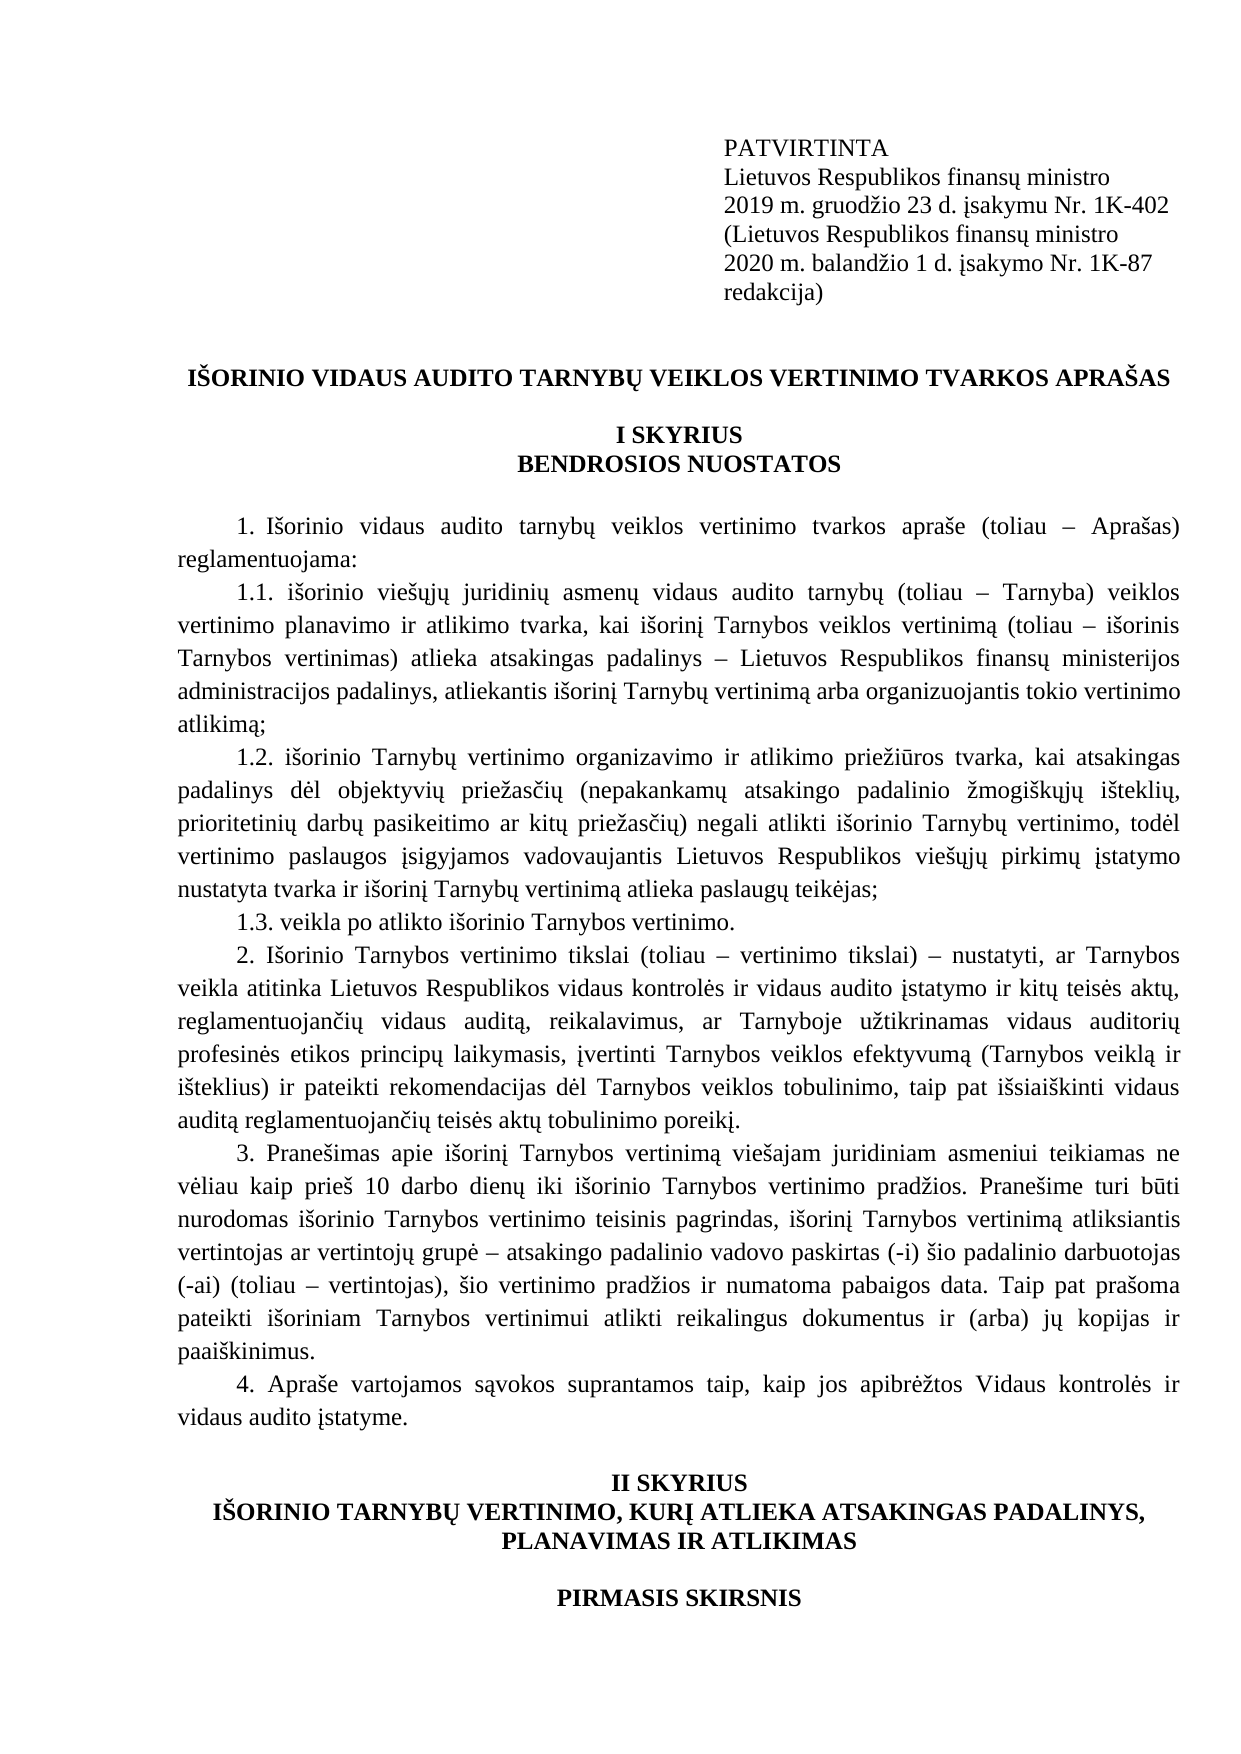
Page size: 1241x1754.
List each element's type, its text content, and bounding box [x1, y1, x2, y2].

text 1.2. išorinio Tarnybų vertinimo organizavimo ir atlikimo priežiūros tvarka, kai atsakingas padalinys dėl objektyvių priežasčių (nepakankamų atsakingo padalinio žmogiškųjų išteklių, prioritetinių darbų pasikeitimo ar kitų priežasčių) negali atlikti išorinio Tarnybų vertinimo, todėl vertinimo paslaugos įsigyjamos vadovaujantis Lietuvos Respublikos viešųjų pirkimų įstatymo nustatyta tvarka ir išorinį Tarnybų vertinimą atlieka paslaugų teikėjas; [177, 742, 1181, 903]
text 2019 m. gruodžio 23 d. įsakymu Nr. 1K-402 [723, 190, 1181, 219]
text 3. Pranešimas apie išorinį Tarnybos vertinimą viešajam juridiniam asmeniui teikiamas ne vėliau kaip prieš 10 darbo dienų iki išorinio Tarnybos vertinimo pradžios. Pranešime turi būti nurodomas išorinio Tarnybos vertinimo teisinis pagrindas, išorinį Tarnybos vertinimą atliksiantis vertintojas ar vertintojų grupė – atsakingo padalinio vadovo paskirtas (-i) šio padalinio darbuotojas (-ai) (toliau – vertintojas), šio vertinimo pradžios ir numatoma pabaigos data. Taip pat prašoma pateikti išoriniam Tarnybos vertinimui atlikti reikalingus dokumentus ir (arba) jų kopijas ir paaiškinimus. [177, 1138, 1181, 1365]
text IŠORINIO TARNYBŲ VERTINIMO, KURĮ ATLIEKA ATSAKINGAS PADALINYS, PLANAVIMAS IR ATLIKIMAS [177, 1497, 1181, 1555]
text BENDROSIOS NUOSTATOS [177, 449, 1181, 478]
text 1. Išorinio vidaus audito tarnybų veiklos vertinimo tvarkos apraše (toliau – Aprašas) reglamentuojama: [177, 511, 1181, 573]
text Lietuvos Respublikos finansų ministro [723, 162, 1181, 190]
text PIRMASIS SKIRSNIS [177, 1583, 1181, 1612]
text PATVIRTINTA [723, 133, 1181, 162]
text 2. Išorinio Tarnybos vertinimo tikslai (toliau – vertinimo tikslai) – nustatyti, ar Tarnybos veikla atitinka Lietuvos Respublikos vidaus kontrolės ir vidaus audito įstatymo ir kitų teisės aktų, reglamentuojančių vidaus auditą, reikalavimus, ar Tarnyboje užtikrinamas vidaus auditorių profesinės etikos principų laikymasis, įvertinti Tarnybos veiklos efektyvumą (Tarnybos veiklą ir išteklius) ir pateikti rekomendacijas dėl Tarnybos veiklos tobulinimo, taip pat išsiaiškinti vidaus auditą reglamentuojančių teisės aktų tobulinimo poreikį. [177, 940, 1181, 1134]
text I SKYRIUS [177, 420, 1181, 449]
text 1.3. veikla po atlikto išorinio Tarnybos vertinimo. [177, 907, 1181, 936]
text 2020 m. balandžio 1 d. įsakymo Nr. 1K-87 [723, 248, 1181, 277]
text 4. Apraše vartojamos sąvokos suprantamos taip, kaip jos apibrėžtos Vidaus kontrolės ir vidaus audito įstatyme. [177, 1369, 1181, 1431]
text redakcija) [723, 277, 1181, 305]
text (Lietuvos Respublikos finansų ministro [723, 219, 1181, 248]
text 1.1. išorinio viešųjų juridinių asmenų vidaus audito tarnybų (toliau – Tarnyba) veiklos vertinimo planavimo ir atlikimo tvarka, kai išorinį Tarnybos veiklos vertinimą (toliau – išorinis Tarnybos vertinimas) atlieka atsakingas padalinys – Lietuvos Respublikos finansų ministerijos administracijos padalinys, atliekantis išorinį Tarnybų vertinimą arba organizuojantis tokio vertinimo atlikimą; [177, 577, 1181, 738]
text II SKYRIUS [177, 1468, 1181, 1497]
text IŠORINIO VIDAUS AUDITO TARNYBŲ VEIKLOS VERTINIMO TVARKOS APRAŠAS [177, 363, 1181, 392]
